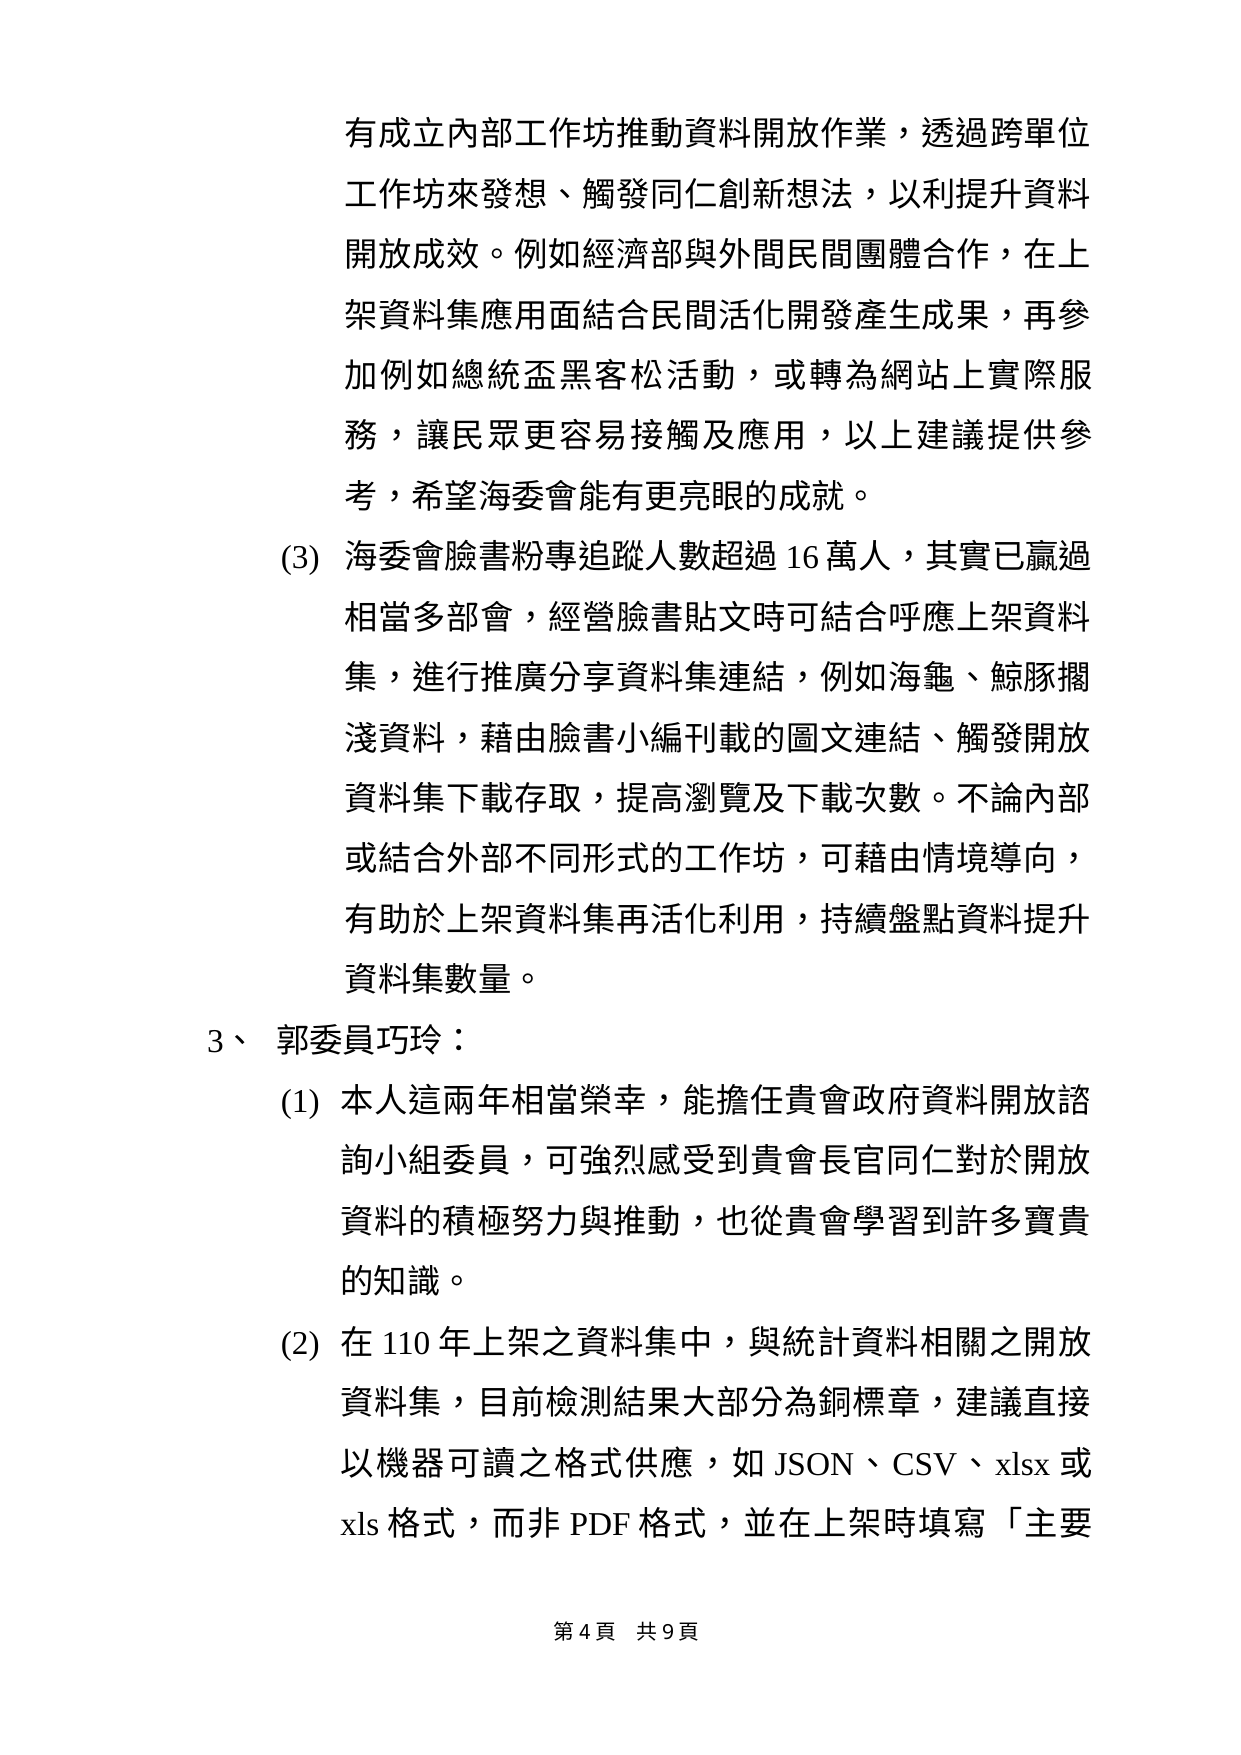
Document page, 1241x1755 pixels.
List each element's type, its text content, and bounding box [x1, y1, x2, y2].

list 海委會臉書粉專追蹤人數超過16萬人，其實已贏過相當多部會，經營臉書貼文時可結合呼應上架資料集，進行推廣分享資料集連結，例如海龜、鯨豚擱淺資料，藉由臉書小編刊載的圖文連結、觸發開放資料集下載存取，提高瀏覽及下載次數。不論內部或結合外部不同形式的工作坊，可藉由情境導向，有助於上架資料集再活化利用，持續盤點資料提升資料集數量。 [281, 520, 1093, 1004]
list 有成立內部工作坊推動資料開放作業，透過跨單位工作坊來發想、觸發同仁創新想法，以利提升資料開放成效。例如經濟部與外間民間團體合作，在上架資料集應用面結合民間活化開發產生成果，再參加例如總統盃黑客松活動，或轉為網站上實際服務，讓民眾更容易接觸及應用，以上建議提供參考，希望海委會能有更亮眼的成就。 [281, 97, 1093, 520]
list 在110年上架之資料集中，與統計資料相關之開放資料集，目前檢測結果大部分為銅標章，建議直接以機器可讀之格式供應，如JSON、CSV、xlsx或xls格式，而非PDF格式，並在上架時填寫「主要 [281, 1306, 1093, 1547]
list 郭委員巧玲： [207, 1004, 1093, 1064]
list 本人這兩年相當榮幸，能擔任貴會政府資料開放諮詢小組委員，可強烈感受到貴會長官同仁對於開放資料的積極努力與推動，也從貴會學習到許多寶貴的知識。 [281, 1064, 1093, 1306]
